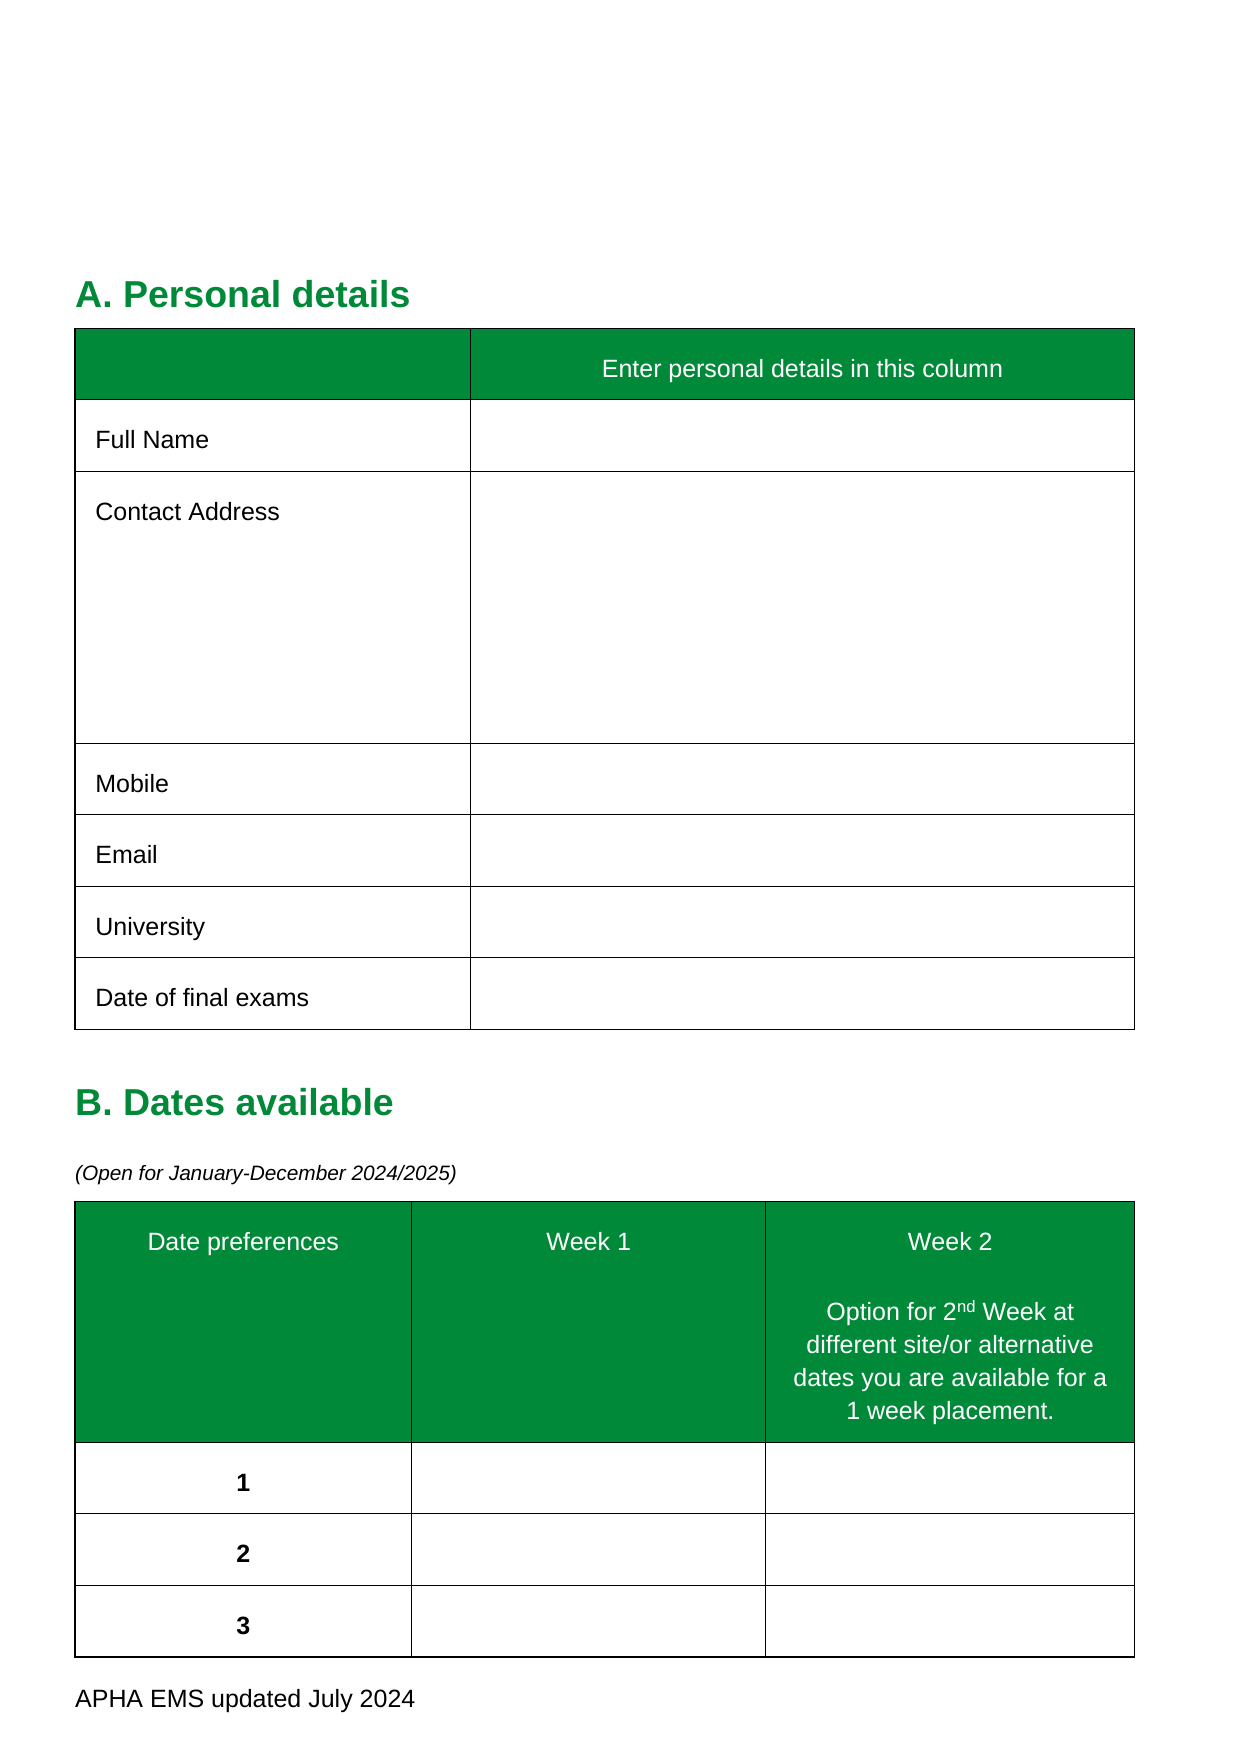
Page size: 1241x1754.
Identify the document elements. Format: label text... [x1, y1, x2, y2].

table_cell [766, 1514, 1134, 1585]
table_cell [412, 1586, 765, 1656]
table_header Week 1 [412, 1202, 765, 1442]
table_cell [471, 958, 1134, 1029]
subtitle A. Personal details [75, 272, 1165, 315]
table_header Date preferences [76, 1202, 411, 1442]
table_cell 3 [76, 1586, 411, 1656]
table_cell Contact Address [76, 472, 470, 743]
table_cell [766, 1443, 1134, 1513]
table_cell 1 [76, 1443, 411, 1513]
table_cell University [76, 887, 470, 957]
table_cell 2 [76, 1514, 411, 1585]
table_header [76, 329, 470, 399]
table_cell Email [76, 815, 470, 886]
table_cell [766, 1586, 1134, 1656]
table_cell [471, 815, 1134, 886]
table_header Enter personal details in this column [471, 329, 1134, 399]
table_cell Mobile [76, 744, 470, 814]
table_header Week 2 Option for 2nd Week at different site/or alternative dates you are available for a 1 week placement. [766, 1202, 1134, 1442]
subtitle B. Dates available [75, 1080, 1165, 1123]
table_cell [471, 472, 1134, 743]
table_cell Full Name [76, 400, 470, 471]
table_cell [412, 1443, 765, 1513]
table_cell [471, 744, 1134, 814]
table_cell Date of final exams [76, 958, 470, 1029]
text (Open for January-December 2024/2025) [75, 1161, 1165, 1184]
table_cell [471, 400, 1134, 471]
table_cell [412, 1514, 765, 1585]
table_cell [471, 887, 1134, 957]
